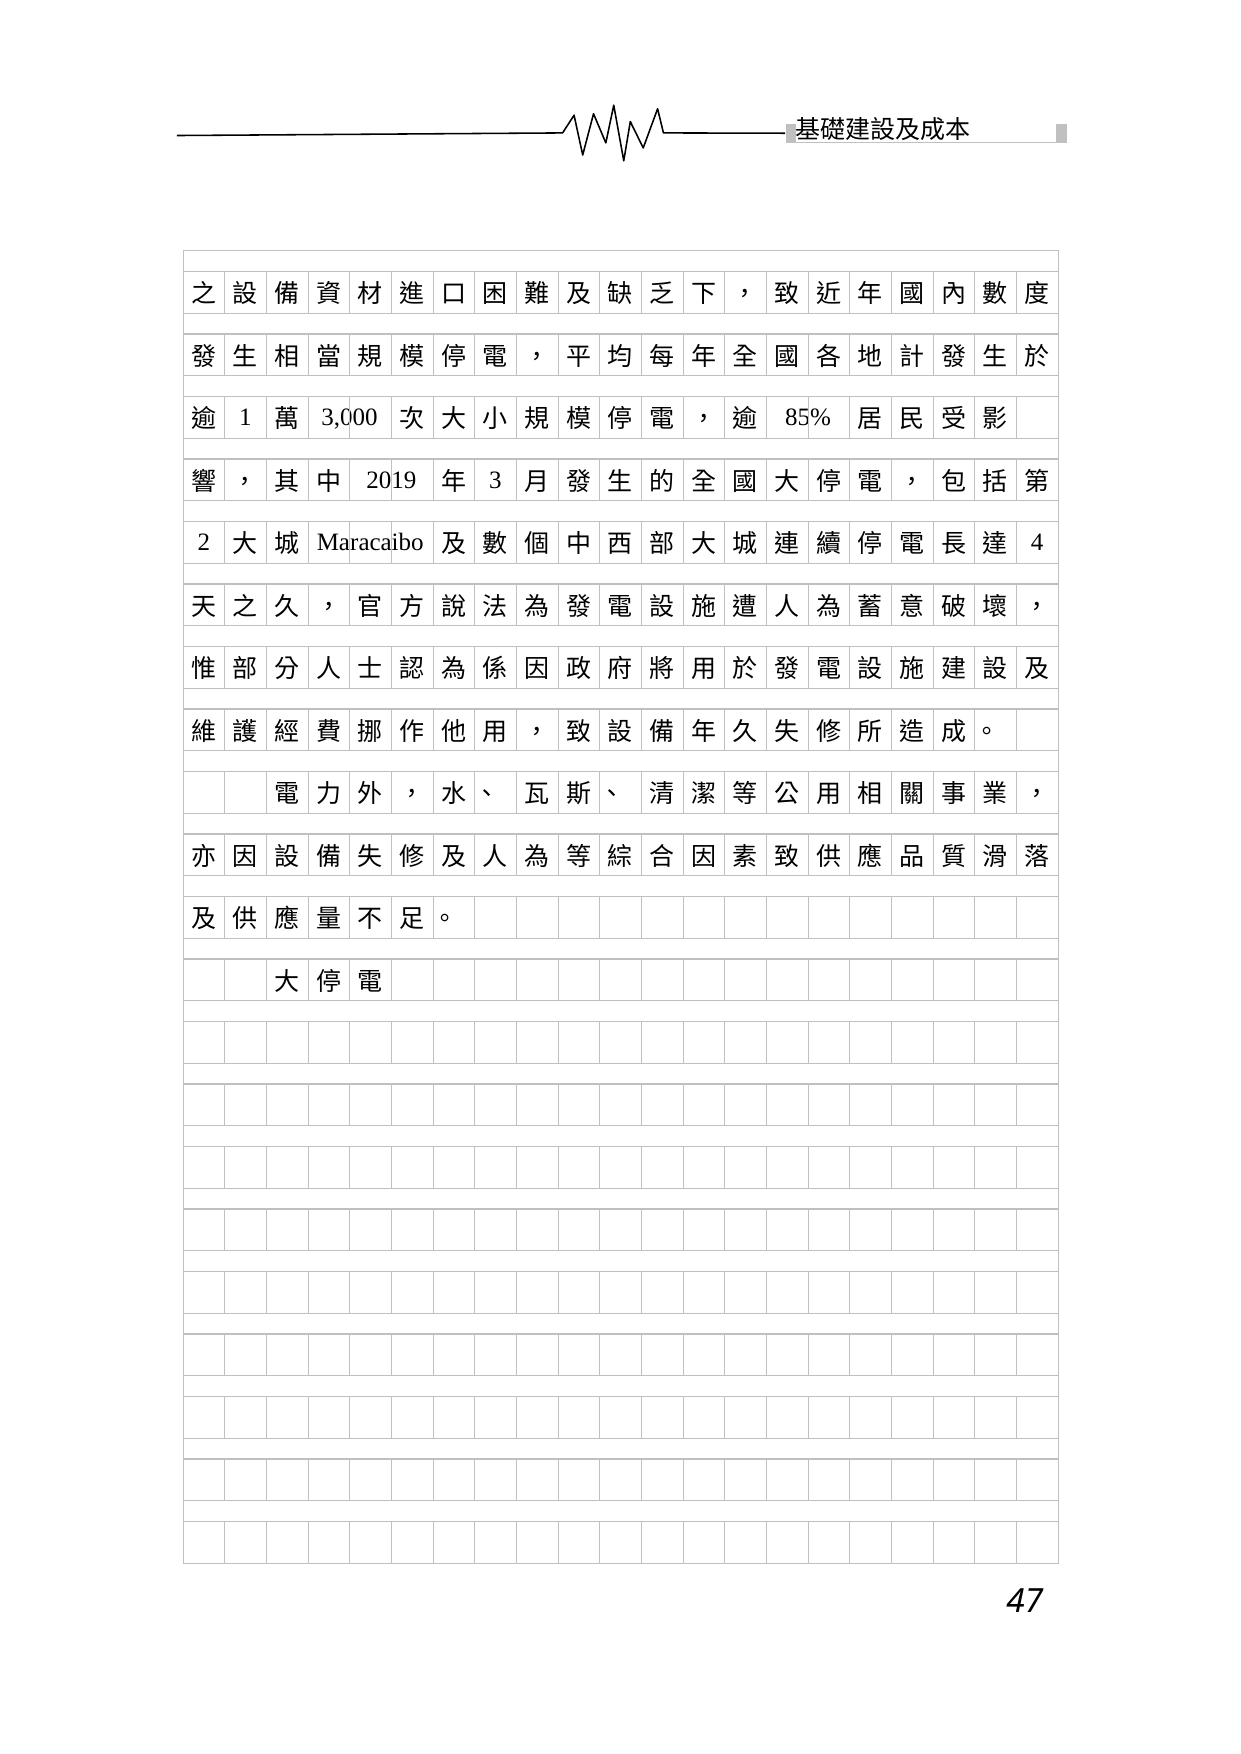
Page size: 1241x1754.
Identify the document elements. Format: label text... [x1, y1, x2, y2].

text 電力外，水、瓦斯、清潔等公用相關事業，亦因設備失修及人為等綜合因素致供應品質滑落及供應量不足。 [600, 835, 641, 875]
text 電力外，水、瓦斯、清潔等公用相關事業，亦因設備失修及人為等綜合因素致供應品質滑落及供應量不足。 [767, 835, 808, 875]
text 電力外，水、瓦斯、清潔等公用相關事業，亦因設備失修及人為等綜合因素致供應品質滑落及供應量不足。 [600, 772, 641, 813]
text [392, 960, 433, 1000]
text 電力外，水、瓦斯、清潔等公用相關事業，亦因設備失修及人為等綜合因素致供應品質滑落及供應量不足。 [975, 835, 1016, 875]
text 委國電力原屬美洲國家較完善者，家庭覆蓋率達94%，主要依賴水力發電，惟近年因維護用之設備資材進口困難及缺乏下，致近年國內數度發生相當規模停電，平均每年全國各地計發生於逾1萬3,000次大小規模停電，逾85%居民受影響，其中2019年3月發生的全國大停電，包括第2大城Maracaibo及數個中西部大城連續停電長達4天之久，官方說法為發電設施遭人為蓄意破壞，惟部分人士認為係因政府將用於發電設施建設及維護經費挪作他用，致設備年久失修所造成。 [184, 626, 1058, 646]
text 電力外，水、瓦斯、清潔等公用相關事業，亦因設備失修及人為等綜合因素致供應品質滑落及供應量不足。 [934, 772, 974, 813]
text 電力外，水、瓦斯、清潔等公用相關事業，亦因設備失修及人為等綜合因素致供應品質滑落及供應量不足。 [850, 897, 891, 938]
text 電力外，水、瓦斯、清潔等公用相關事業，亦因設備失修及人為等綜合因素致供應品質滑落及供應量不足。 [934, 835, 974, 875]
text 電力外，水、瓦斯、清潔等公用相關事業，亦因設備失修及人為等綜合因素致供應品質滑落及供應量不足。 [184, 772, 224, 813]
text 電力外，水、瓦斯、清潔等公用相關事業，亦因設備失修及人為等綜合因素致供應品質滑落及供應量不足。 [517, 772, 558, 813]
text 電力外，水、瓦斯、清潔等公用相關事業，亦因設備失修及人為等綜合因素致供應品質滑落及供應量不足。 [559, 897, 599, 938]
text [559, 960, 599, 1000]
text 電力外，水、瓦斯、清潔等公用相關事業，亦因設備失修及人為等綜合因素致供應品質滑落及供應量不足。 [225, 835, 266, 875]
text 電力外，水、瓦斯、清潔等公用相關事業，亦因設備失修及人為等綜合因素致供應品質滑落及供應量不足。 [350, 772, 391, 813]
text 電力外，水、瓦斯、清潔等公用相關事業，亦因設備失修及人為等綜合因素致供應品質滑落及供應量不足。 [642, 835, 683, 875]
text 電力外，水、瓦斯、清潔等公用相關事業，亦因設備失修及人為等綜合因素致供應品質滑落及供應量不足。 [1017, 772, 1058, 813]
text 電力外，水、瓦斯、清潔等公用相關事業，亦因設備失修及人為等綜合因素致供應品質滑落及供應量不足。 [225, 772, 266, 813]
text 電力外，水、瓦斯、清潔等公用相關事業，亦因設備失修及人為等綜合因素致供應品質滑落及供應量不足。 [975, 772, 1016, 813]
text 電力外，水、瓦斯、清潔等公用相關事業，亦因設備失修及人為等綜合因素致供應品質滑落及供應量不足。 [225, 897, 266, 938]
text 電力外，水、瓦斯、清潔等公用相關事業，亦因設備失修及人為等綜合因素致供應品質滑落及供應量不足。 [184, 876, 1058, 896]
text 電力外，水、瓦斯、清潔等公用相關事業，亦因設備失修及人為等綜合因素致供應品質滑落及供應量不足。 [559, 835, 599, 875]
text [934, 960, 974, 1000]
text 電力外，水、瓦斯、清潔等公用相關事業，亦因設備失修及人為等綜合因素致供應品質滑落及供應量不足。 [184, 835, 224, 875]
text 電力外，水、瓦斯、清潔等公用相關事業，亦因設備失修及人為等綜合因素致供應品質滑落及供應量不足。 [267, 835, 308, 875]
text 電力外，水、瓦斯、清潔等公用相關事業，亦因設備失修及人為等綜合因素致供應品質滑落及供應量不足。 [350, 835, 391, 875]
text 電力外，水、瓦斯、清潔等公用相關事業，亦因設備失修及人為等綜合因素致供應品質滑落及供應量不足。 [809, 897, 849, 938]
text 電力外，水、瓦斯、清潔等公用相關事業，亦因設備失修及人為等綜合因素致供應品質滑落及供應量不足。 [892, 897, 933, 938]
text [517, 960, 558, 1000]
text 電力外，水、瓦斯、清潔等公用相關事業，亦因設備失修及人為等綜合因素致供應品質滑落及供應量不足。 [184, 751, 1058, 771]
text 電力外，水、瓦斯、清潔等公用相關事業，亦因設備失修及人為等綜合因素致供應品質滑落及供應量不足。 [642, 772, 683, 813]
text 電力外，水、瓦斯、清潔等公用相關事業，亦因設備失修及人為等綜合因素致供應品質滑落及供應量不足。 [725, 835, 766, 875]
text 電力外，水、瓦斯、清潔等公用相關事業，亦因設備失修及人為等綜合因素致供應品質滑落及供應量不足。 [184, 897, 224, 938]
text 電力外，水、瓦斯、清潔等公用相關事業，亦因設備失修及人為等綜合因素致供應品質滑落及供應量不足。 [434, 772, 474, 813]
text [475, 960, 516, 1000]
text [184, 939, 1058, 958]
text [434, 960, 474, 1000]
text 電力外，水、瓦斯、清潔等公用相關事業，亦因設備失修及人為等綜合因素致供應品質滑落及供應量不足。 [725, 772, 766, 813]
text 電力外，水、瓦斯、清潔等公用相關事業，亦因設備失修及人為等綜合因素致供應品質滑落及供應量不足。 [184, 814, 1058, 833]
text 電力外，水、瓦斯、清潔等公用相關事業，亦因設備失修及人為等綜合因素致供應品質滑落及供應量不足。 [892, 835, 933, 875]
text 電力外，水、瓦斯、清潔等公用相關事業，亦因設備失修及人為等綜合因素致供應品質滑落及供應量不足。 [684, 835, 724, 875]
text 電力外，水、瓦斯、清潔等公用相關事業，亦因設備失修及人為等綜合因素致供應品質滑落及供應量不足。 [309, 772, 349, 813]
text 電力外，水、瓦斯、清潔等公用相關事業，亦因設備失修及人為等綜合因素致供應品質滑落及供應量不足。 [267, 897, 308, 938]
text 電力外，水、瓦斯、清潔等公用相關事業，亦因設備失修及人為等綜合因素致供應品質滑落及供應量不足。 [892, 772, 933, 813]
text 電力外，水、瓦斯、清潔等公用相關事業，亦因設備失修及人為等綜合因素致供應品質滑落及供應量不足。 [475, 835, 516, 875]
text 電力外，水、瓦斯、清潔等公用相關事業，亦因設備失修及人為等綜合因素致供應品質滑落及供應量不足。 [350, 897, 391, 938]
text [892, 960, 933, 1000]
text 電力外，水、瓦斯、清潔等公用相關事業，亦因設備失修及人為等綜合因素致供應品質滑落及供應量不足。 [850, 772, 891, 813]
text [850, 960, 891, 1000]
text 電力外，水、瓦斯、清潔等公用相關事業，亦因設備失修及人為等綜合因素致供應品質滑落及供應量不足。 [517, 835, 558, 875]
text 電力外，水、瓦斯、清潔等公用相關事業，亦因設備失修及人為等綜合因素致供應品質滑落及供應量不足。 [267, 772, 308, 813]
text 電力外，水、瓦斯、清潔等公用相關事業，亦因設備失修及人為等綜合因素致供應品質滑落及供應量不足。 [767, 897, 808, 938]
text [225, 960, 266, 1000]
text 電力外，水、瓦斯、清潔等公用相關事業，亦因設備失修及人為等綜合因素致供應品質滑落及供應量不足。 [642, 897, 683, 938]
text [642, 960, 683, 1000]
text 委國電力原屬美洲國家較完善者，家庭覆蓋率達94%，主要依賴水力發電，惟近年因維護用之設備資材進口困難及缺乏下，致近年國內數度發生相當規模停電，平均每年全國各地計發生於逾1萬3,000次大小規模停電，逾85%居民受影響，其中2019年3月發生的全國大停電，包括第2大城Maracaibo及數個中西部大城連續停電長達4天之久，官方說法為發電設施遭人為蓄意破壞，惟部分人士認為係因政府將用於發電設施建設及維護經費挪作他用，致設備年久失修所造成。 [184, 564, 1058, 583]
text 電力外，水、瓦斯、清潔等公用相關事業，亦因設備失修及人為等綜合因素致供應品質滑落及供應量不足。 [392, 897, 433, 938]
text 電力外，水、瓦斯、清潔等公用相關事業，亦因設備失修及人為等綜合因素致供應品質滑落及供應量不足。 [684, 897, 724, 938]
text 委國電力原屬美洲國家較完善者，家庭覆蓋率達94%，主要依賴水力發電，惟近年因維護用之設備資材進口困難及缺乏下，致近年國內數度發生相當規模停電，平均每年全國各地計發生於逾1萬3,000次大小規模停電，逾85%居民受影響，其中2019年3月發生的全國大停電，包括第2大城Maracaibo及數個中西部大城連續停電長達4天之久，官方說法為發電設施遭人為蓄意破壞，惟部分人士認為係因政府將用於發電設施建設及維護經費挪作他用，致設備年久失修所造成。 [184, 439, 1058, 458]
text 委國電力原屬美洲國家較完善者，家庭覆蓋率達94%，主要依賴水力發電，惟近年因維護用之設備資材進口困難及缺乏下，致近年國內數度發生相當規模停電，平均每年全國各地計發生於逾1萬3,000次大小規模停電，逾85%居民受影響，其中2019年3月發生的全國大停電，包括第2大城Maracaibo及數個中西部大城連續停電長達4天之久，官方說法為發電設施遭人為蓄意破壞，惟部分人士認為係因政府將用於發電設施建設及維護經費挪作他用，致設備年久失修所造成。 [184, 314, 1058, 333]
text 電力外，水、瓦斯、清潔等公用相關事業，亦因設備失修及人為等綜合因素致供應品質滑落及供應量不足。 [1017, 897, 1058, 938]
text 電力外，水、瓦斯、清潔等公用相關事業，亦因設備失修及人為等綜合因素致供應品質滑落及供應量不足。 [434, 897, 474, 938]
text 電力外，水、瓦斯、清潔等公用相關事業，亦因設備失修及人為等綜合因素致供應品質滑落及供應量不足。 [475, 897, 516, 938]
text 電力外，水、瓦斯、清潔等公用相關事業，亦因設備失修及人為等綜合因素致供應品質滑落及供應量不足。 [309, 835, 349, 875]
text [975, 960, 1016, 1000]
text [1017, 960, 1058, 1000]
text [725, 960, 766, 1000]
text 委國電力原屬美洲國家較完善者，家庭覆蓋率達94%，主要依賴水力發電，惟近年因維護用之設備資材進口困難及缺乏下，致近年國內數度發生相當規模停電，平均每年全國各地計發生於逾1萬3,000次大小規模停電，逾85%居民受影響，其中2019年3月發生的全國大停電，包括第2大城Maracaibo及數個中西部大城連續停電長達4天之久，官方說法為發電設施遭人為蓄意破壞，惟部分人士認為係因政府將用於發電設施建設及維護經費挪作他用，致設備年久失修所造成。 [184, 376, 1058, 396]
text [684, 960, 724, 1000]
text 停 [309, 960, 349, 1000]
text [184, 960, 224, 1000]
text 委國電力原屬美洲國家較完善者，家庭覆蓋率達94%，主要依賴水力發電，惟近年因維護用之設備資材進口困難及缺乏下，致近年國內數度發生相當規模停電，平均每年全國各地計發生於逾1萬3,000次大小規模停電，逾85%居民受影響，其中2019年3月發生的全國大停電，包括第2大城Maracaibo及數個中西部大城連續停電長達4天之久，官方說法為發電設施遭人為蓄意破壞，惟部分人士認為係因政府將用於發電設施建設及維護經費挪作他用，致設備年久失修所造成。 [184, 251, 1058, 271]
text 電力外，水、瓦斯、清潔等公用相關事業，亦因設備失修及人為等綜合因素致供應品質滑落及供應量不足。 [809, 772, 849, 813]
text 電力外，水、瓦斯、清潔等公用相關事業，亦因設備失修及人為等綜合因素致供應品質滑落及供應量不足。 [809, 835, 849, 875]
text 電力外，水、瓦斯、清潔等公用相關事業，亦因設備失修及人為等綜合因素致供應品質滑落及供應量不足。 [517, 897, 558, 938]
text 電力外，水、瓦斯、清潔等公用相關事業，亦因設備失修及人為等綜合因素致供應品質滑落及供應量不足。 [600, 897, 641, 938]
text 電力外，水、瓦斯、清潔等公用相關事業，亦因設備失修及人為等綜合因素致供應品質滑落及供應量不足。 [434, 835, 474, 875]
text 電力外，水、瓦斯、清潔等公用相關事業，亦因設備失修及人為等綜合因素致供應品質滑落及供應量不足。 [559, 772, 599, 813]
text 電力外，水、瓦斯、清潔等公用相關事業，亦因設備失修及人為等綜合因素致供應品質滑落及供應量不足。 [975, 897, 1016, 938]
text 電力外，水、瓦斯、清潔等公用相關事業，亦因設備失修及人為等綜合因素致供應品質滑落及供應量不足。 [392, 772, 433, 813]
text 電力外，水、瓦斯、清潔等公用相關事業，亦因設備失修及人為等綜合因素致供應品質滑落及供應量不足。 [475, 772, 516, 813]
text 電力外，水、瓦斯、清潔等公用相關事業，亦因設備失修及人為等綜合因素致供應品質滑落及供應量不足。 [767, 772, 808, 813]
text [600, 960, 641, 1000]
text 大 [267, 960, 308, 1000]
text 電力外，水、瓦斯、清潔等公用相關事業，亦因設備失修及人為等綜合因素致供應品質滑落及供應量不足。 [934, 897, 974, 938]
text 電力外，水、瓦斯、清潔等公用相關事業，亦因設備失修及人為等綜合因素致供應品質滑落及供應量不足。 [725, 897, 766, 938]
text [809, 960, 849, 1000]
text 委國電力原屬美洲國家較完善者，家庭覆蓋率達94%，主要依賴水力發電，惟近年因維護用之設備資材進口困難及缺乏下，致近年國內數度發生相當規模停電，平均每年全國各地計發生於逾1萬3,000次大小規模停電，逾85%居民受影響，其中2019年3月發生的全國大停電，包括第2大城Maracaibo及數個中西部大城連續停電長達4天之久，官方說法為發電設施遭人為蓄意破壞，惟部分人士認為係因政府將用於發電設施建設及維護經費挪作他用，致設備年久失修所造成。 [184, 689, 1058, 708]
text [767, 960, 808, 1000]
text 電力外，水、瓦斯、清潔等公用相關事業，亦因設備失修及人為等綜合因素致供應品質滑落及供應量不足。 [392, 835, 433, 875]
text 電力外，水、瓦斯、清潔等公用相關事業，亦因設備失修及人為等綜合因素致供應品質滑落及供應量不足。 [850, 835, 891, 875]
text 電力外，水、瓦斯、清潔等公用相關事業，亦因設備失修及人為等綜合因素致供應品質滑落及供應量不足。 [684, 772, 724, 813]
text 電 [350, 960, 391, 1000]
text 委國電力原屬美洲國家較完善者，家庭覆蓋率達94%，主要依賴水力發電，惟近年因維護用之設備資材進口困難及缺乏下，致近年國內數度發生相當規模停電，平均每年全國各地計發生於逾1萬3,000次大小規模停電，逾85%居民受影響，其中2019年3月發生的全國大停電，包括第2大城Maracaibo及數個中西部大城連續停電長達4天之久，官方說法為發電設施遭人為蓄意破壞，惟部分人士認為係因政府將用於發電設施建設及維護經費挪作他用，致設備年久失修所造成。 [184, 501, 1058, 521]
text 電力外，水、瓦斯、清潔等公用相關事業，亦因設備失修及人為等綜合因素致供應品質滑落及供應量不足。 [1017, 835, 1058, 875]
text 電力外，水、瓦斯、清潔等公用相關事業，亦因設備失修及人為等綜合因素致供應品質滑落及供應量不足。 [309, 897, 349, 938]
